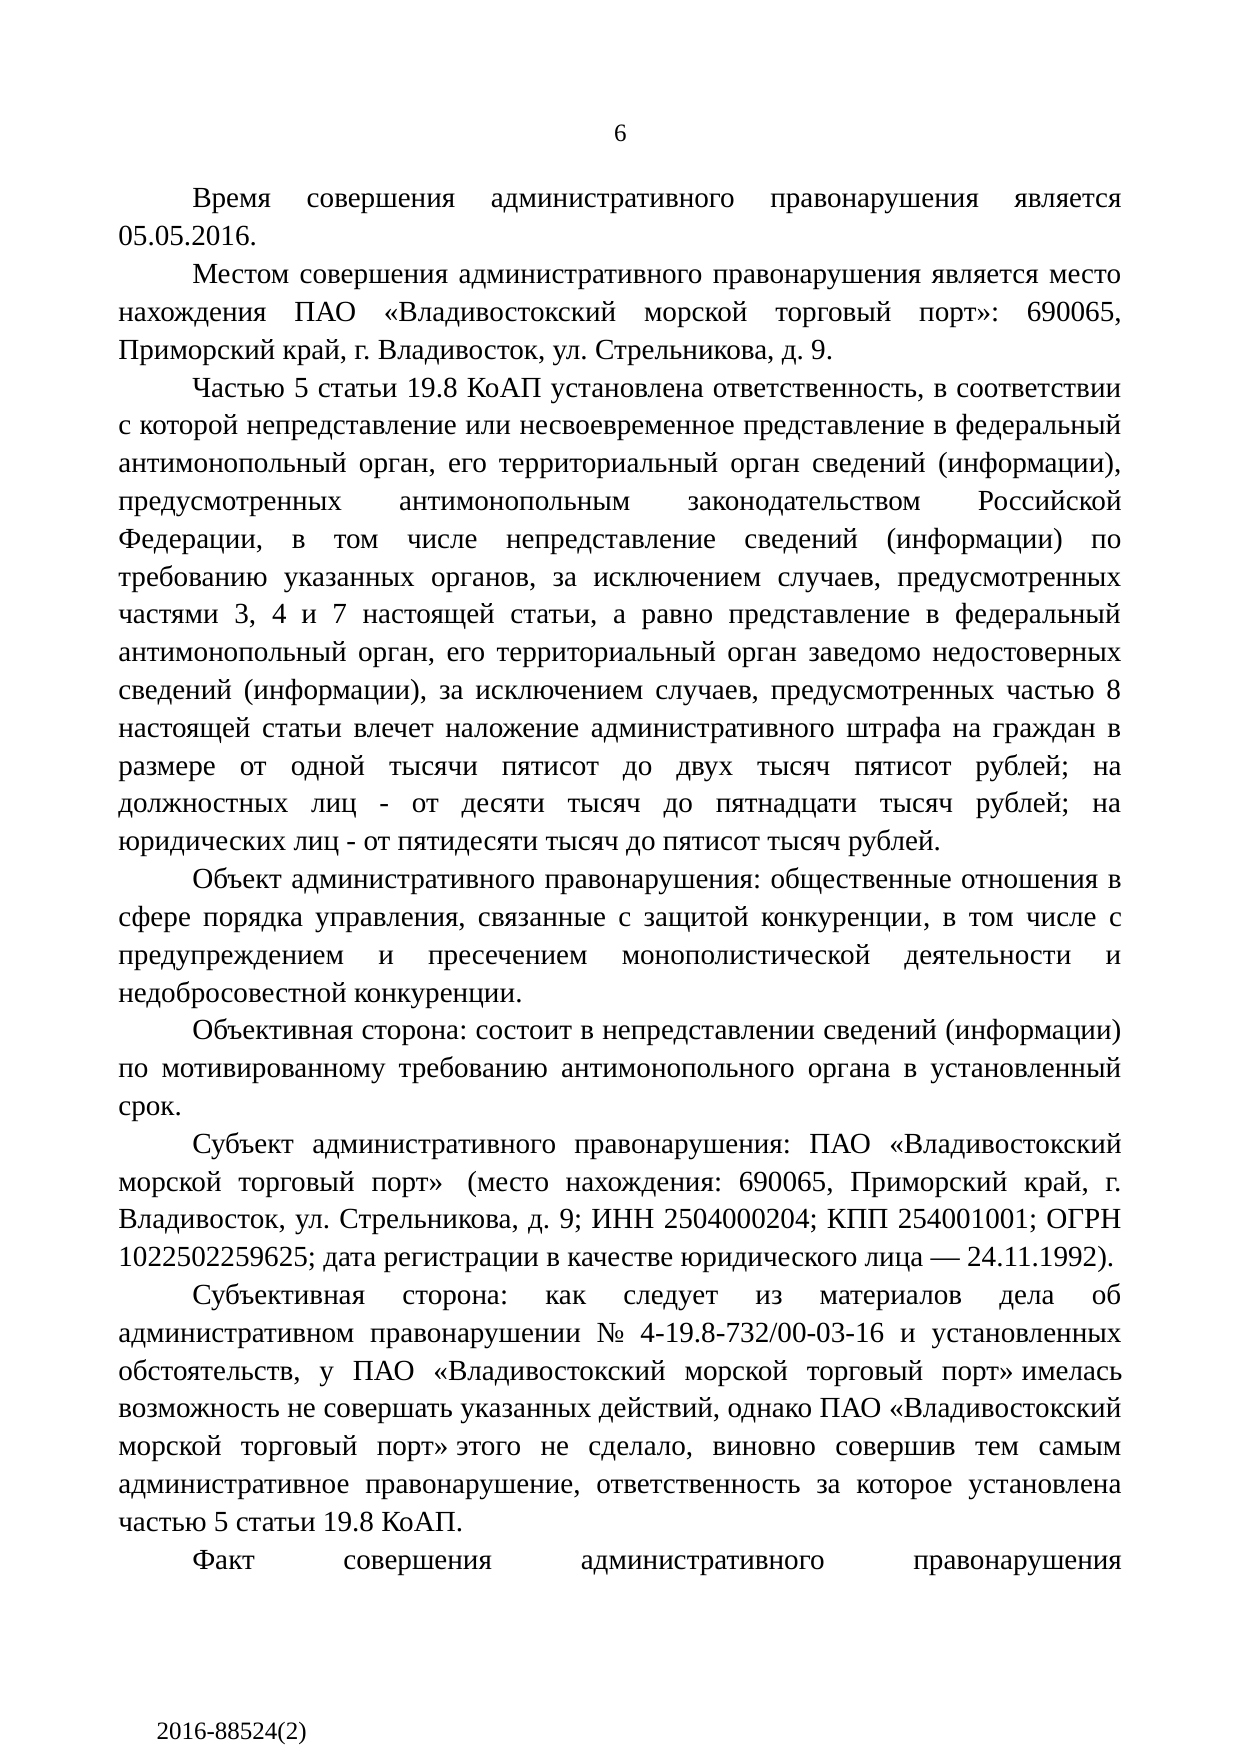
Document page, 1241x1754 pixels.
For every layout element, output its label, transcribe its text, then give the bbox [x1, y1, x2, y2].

text Объект административного правонарушения: общественные отношения в сфере порядка управления, связанные с защитой конкуренции, в том числе с предупреждением и пресечением монополистической деятельности и недобросовестной конкуренции. [118, 857, 1122, 1008]
text Объективная сторона: состоит в непредставлении сведений (информации) по мотивированному требованию антимонопольного органа в установленный срок. [118, 1008, 1122, 1122]
text Время совершения административного правонарушения является 05.05.2016. [118, 176, 1122, 252]
text Частью 5 статьи 19.8 КоАП установлена ответственность, в соответствии с которой непредставление или несвоевременное представление в федеральный антимонопольный орган, его территориальный орган сведений (информации), предусмотренных антимонопольным законодательством Российской Федерации, в том числе непредставление сведений (информации) по требованию указанных органов, за исключением случаев, предусмотренных частями 3, 4 и 7 настоящей статьи, а равно представление в федеральный антимонопольный орган, его территориальный орган заведомо недостоверных сведений (информации), за исключением случаев, предусмотренных частью 8 настоящей статьи влечет наложение административного штрафа на граждан в размере от одной тысячи пятисот до двух тысяч пятисот рублей; на должностных лиц - от десяти тысяч до пятнадцати тысяч рублей; на юридических лиц - от пятидесяти тысяч до пятисот тысяч рублей. [118, 365, 1122, 857]
text Местом совершения административного правонарушения является место нахождения ПАО «Владивостокский морской торговый порт»: 690065, Приморский край, г. Владивосток, ул. Стрельникова, д. 9. [118, 252, 1122, 365]
text Факт совершения административного правонарушения [118, 1538, 1122, 1575]
text Субъективная сторона: как следует из материалов дела об административном правонарушении № 4-19.8-732/00-03-16 и установленных обстоятельств, у ПАО «Владивостокский морской торговый порт» имелась возможность не совершать указанных действий, однако ПАО «Владивостокский морской торговый порт» этого не сделало, виновно совершив тем самым административное правонарушение, ответственность за которое установлена частью 5 статьи 19.8 КоАП. [118, 1273, 1122, 1538]
text Субъект административного правонарушения: ПАО «Владивостокский морской торговый порт» (место нахождения: 690065, Приморский край, г. Владивосток, ул. Стрельникова, д. 9; ИНН 2504000204; КПП 254001001; ОГРН 1022502259625; дата регистрации в качестве юридического лица — 24.11.1992). [118, 1122, 1122, 1273]
